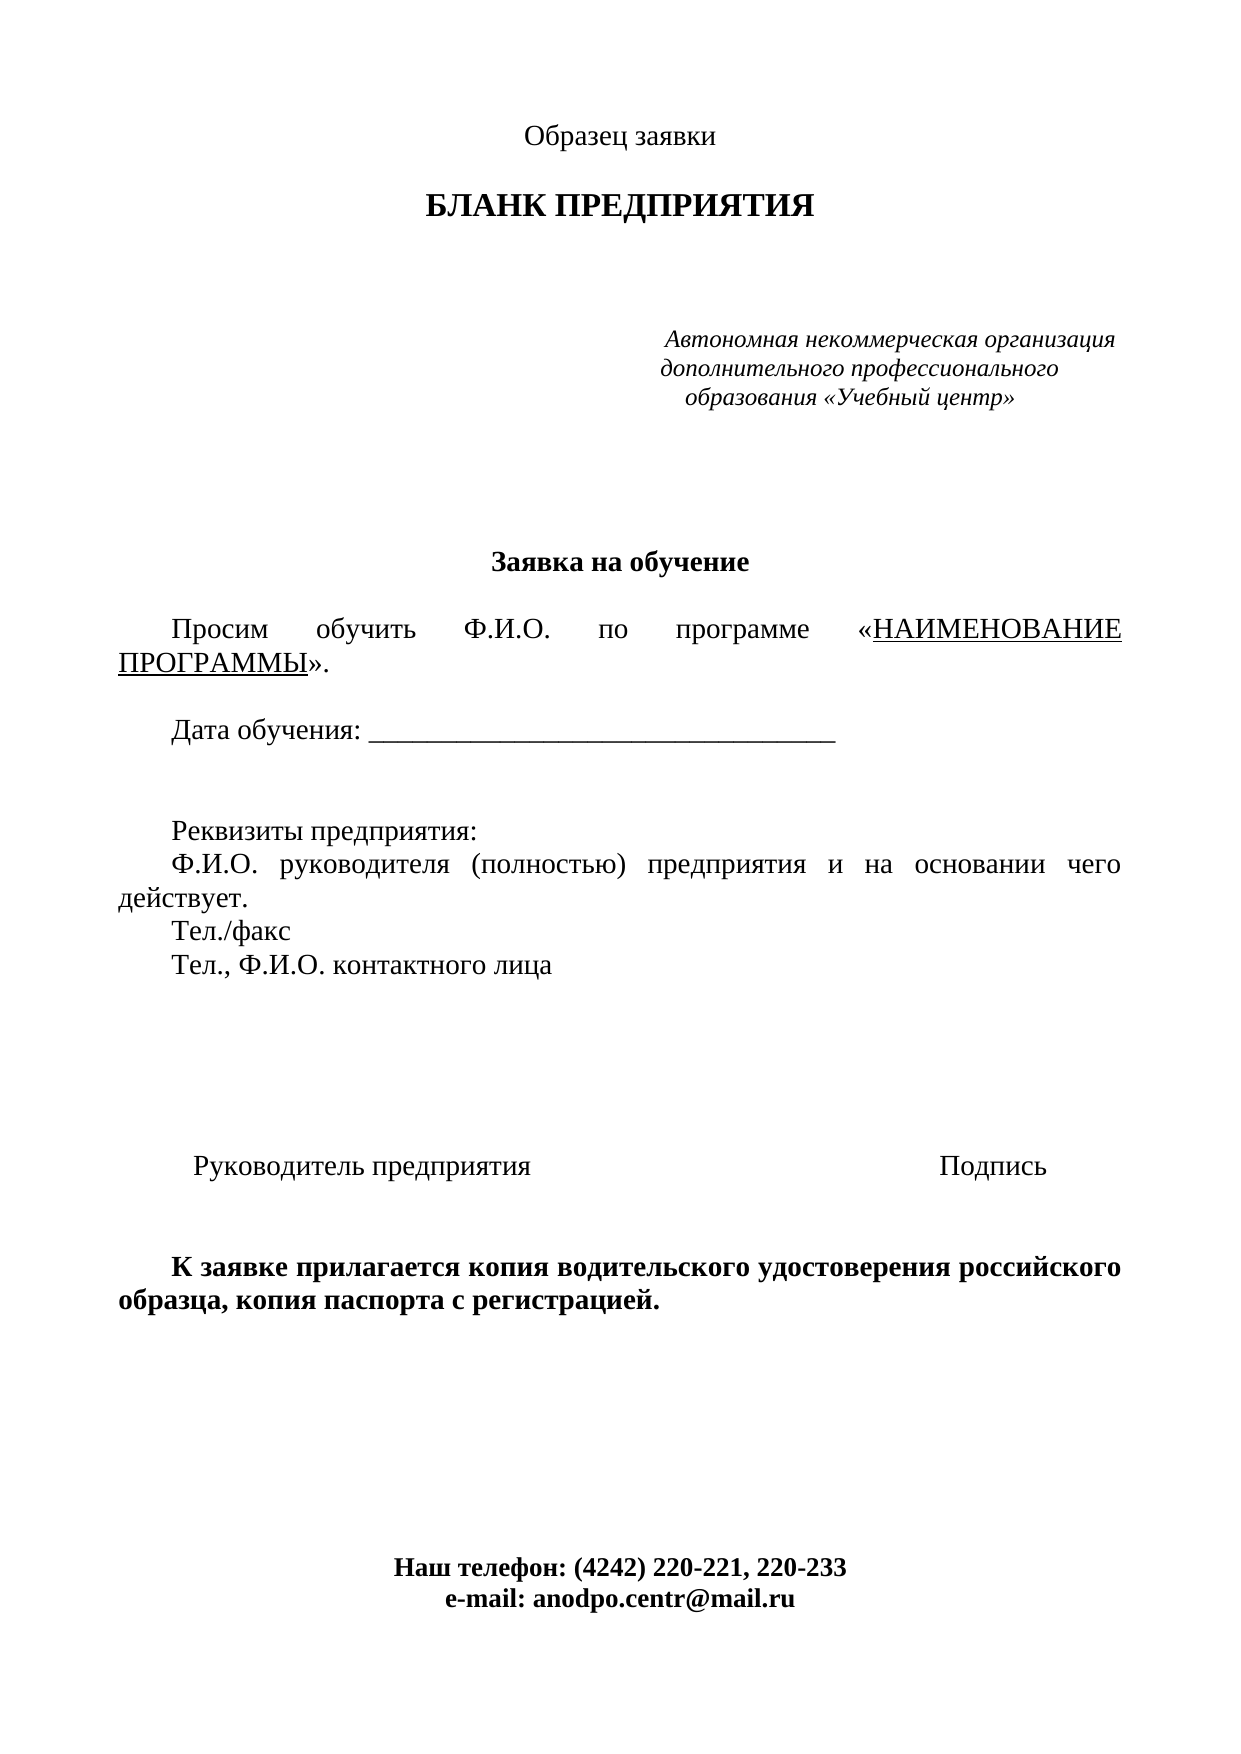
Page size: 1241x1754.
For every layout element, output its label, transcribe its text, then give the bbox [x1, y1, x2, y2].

text образования «Учебный центр» [118, 382, 1122, 410]
text e-mail: anodpo.centr@mail.ru [118, 1582, 1122, 1613]
text Руководитель предприятия Подпись [118, 1148, 1122, 1182]
text Дата обучения: ________________________________ [118, 712, 1122, 746]
text К заявке прилагается копия водительского удостоверения российского образца, копия паспорта с регистрацией. [118, 1249, 1122, 1316]
text Наш телефон: (4242) 220-221, 220-233 [118, 1551, 1122, 1582]
text Реквизиты предприятия: [118, 813, 1122, 846]
text Просим обучить Ф.И.О. по программе «НАИМЕНОВАНИЕ ПРОГРАММЫ». [118, 612, 1122, 679]
text дополнительного профессионального [118, 353, 1122, 382]
text Заявка на обучение [118, 544, 1122, 578]
text Образец заявки [118, 118, 1122, 152]
text БЛАНК ПРЕДПРИЯТИЯ [118, 185, 1122, 223]
text Ф.И.О. руководителя (полностью) предприятия и на основании чего действует. [118, 846, 1122, 913]
text Тел., Ф.И.О. контактного лица [118, 947, 1122, 981]
text Автономная некоммерческая организация [118, 324, 1122, 353]
text Тел./факс [118, 913, 1122, 947]
